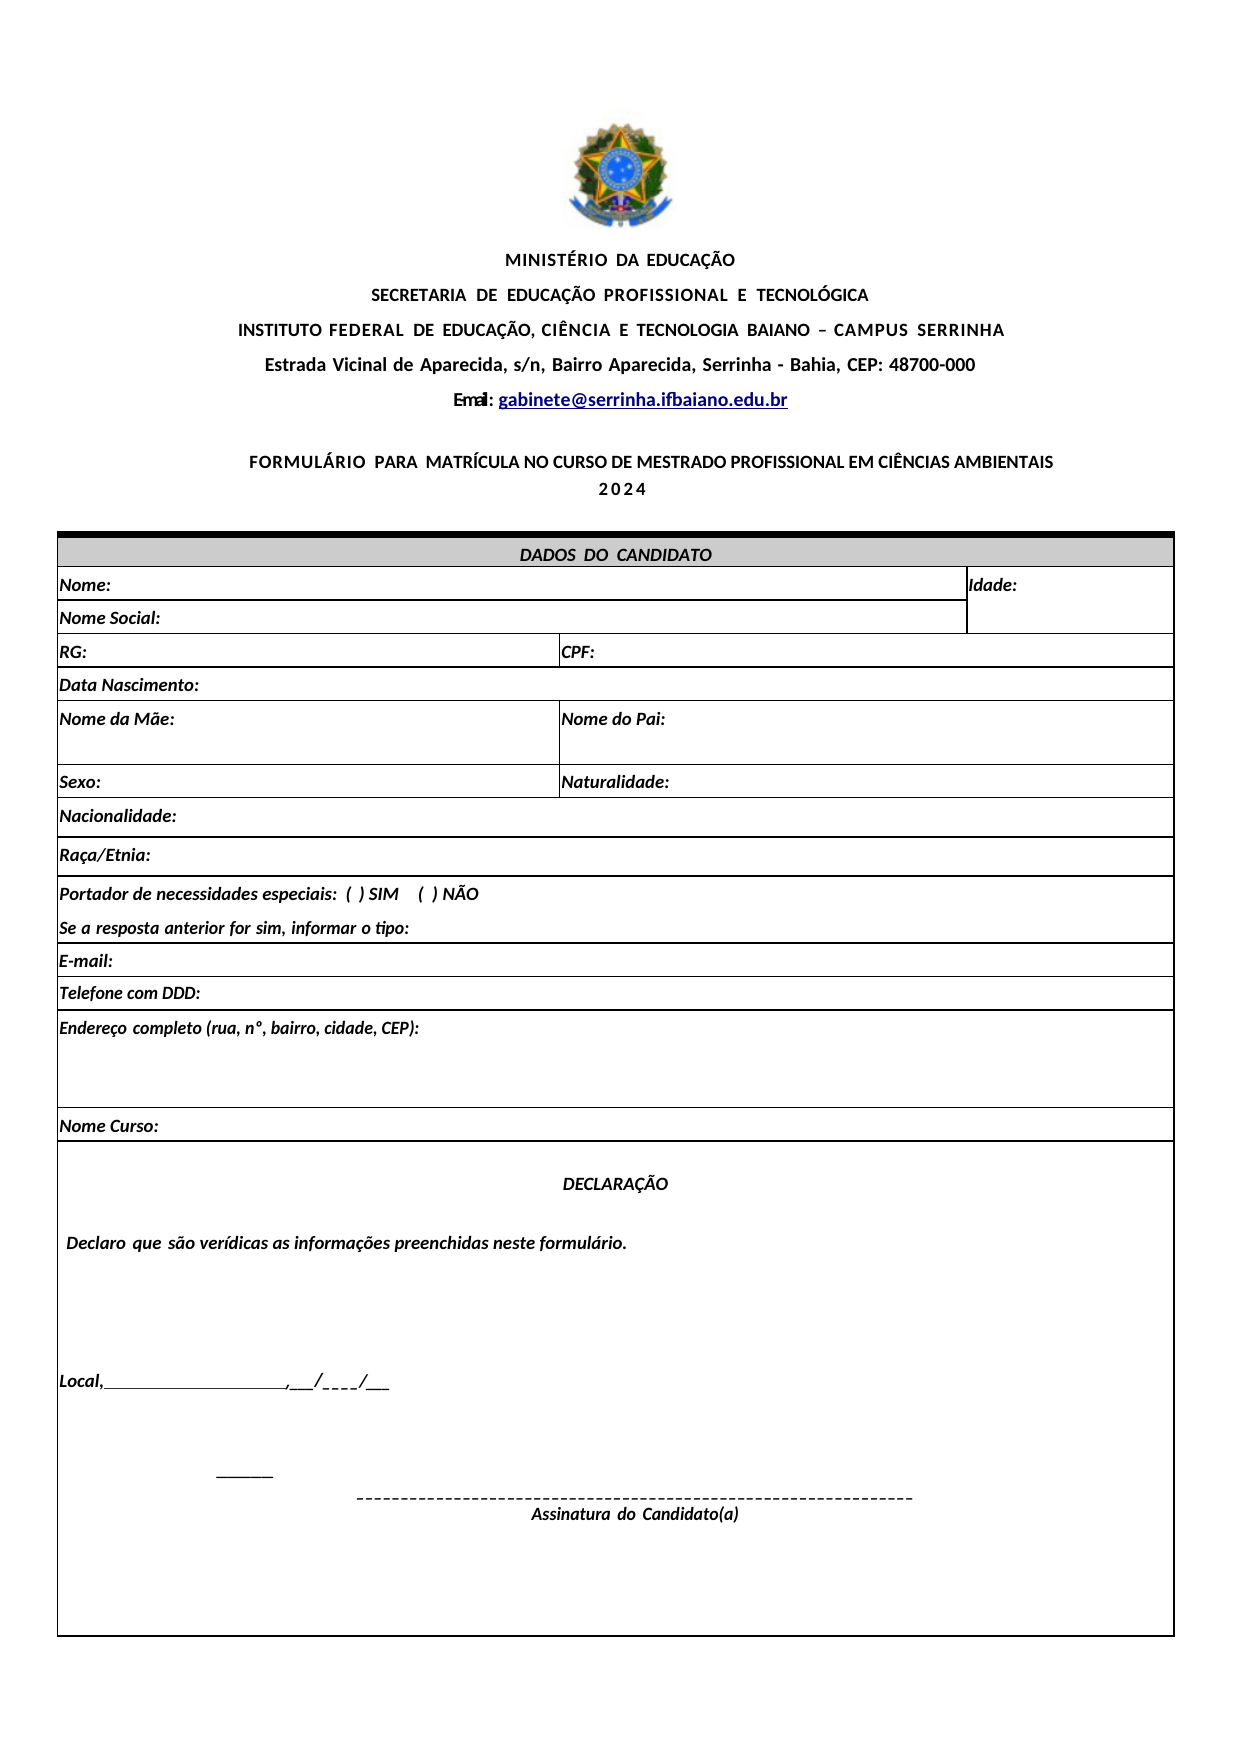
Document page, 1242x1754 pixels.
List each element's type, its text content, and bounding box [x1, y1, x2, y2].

table_cell Idade: [968, 567, 1173, 633]
text FORMULÁRIO PARA MATRÍCULA NO CURSO DE MESTRADO PROFISSIONAL EM CIÊNCIAS AMBIENTAIS [154, 451, 1070, 473]
table_cell Endereço completo (rua, nº, bairro, cidade, CEP): [58, 1011, 1173, 1107]
text E-mail: gabinete@serrinha.ifbaiano.edu.br [233, 387, 1006, 411]
table_cell E-mail: [58, 944, 1173, 976]
table_header DADOS DO CANDIDATO [58, 538, 1173, 566]
table_cell Data Nascimento: [58, 668, 1173, 699]
table_cell Raça/Etnia: [58, 838, 1173, 875]
text MINISTÉRIO DA EDUCAÇÃO [233, 248, 1006, 271]
text INSTITUTO FEDERAL DE EDUCAÇÃO, CIÊNCIA E TECNOLOGIA BAIANO – CAMPUS SERRINHA [235, 318, 1006, 341]
table_cell Naturalidade: [560, 765, 1173, 797]
table_cell CPF: [560, 634, 1173, 666]
table_cell Nome Curso: [58, 1108, 1173, 1140]
table_cell Telefone com DDD: [58, 977, 1173, 1009]
table_cell DECLARAÇÃO Declaro que são verídicas as informações preenchidas neste formulário. Local, ,___/____/___ _____ _______________________________________________________________ Assinatura do Candidato(a) [58, 1142, 1173, 1635]
text 2024 [235, 477, 1008, 500]
table_cell Portador de necessidades especiais: ( ) SIM ( ) NÃO Se a resposta anterior for sim, informar o tipo: [58, 877, 1173, 942]
text Estrada Vicinal de Aparecida, s/n, Bairro Aparecida, Serrinha - Bahia, CEP: 48700-000 [233, 352, 1006, 376]
table_cell Sexo: [58, 765, 559, 797]
table_cell Nacionalidade: [58, 798, 1173, 836]
table_cell Nome do Pai: [560, 701, 1173, 763]
table_cell Nome Social: [58, 601, 966, 633]
table_cell RG: [58, 634, 559, 666]
table_cell Nome da Mãe: [58, 701, 559, 763]
text SECRETARIA DE EDUCAÇÃO PROFISSIONAL E TECNOLÓGICA [233, 283, 1006, 306]
table_cell Nome: [58, 567, 966, 599]
